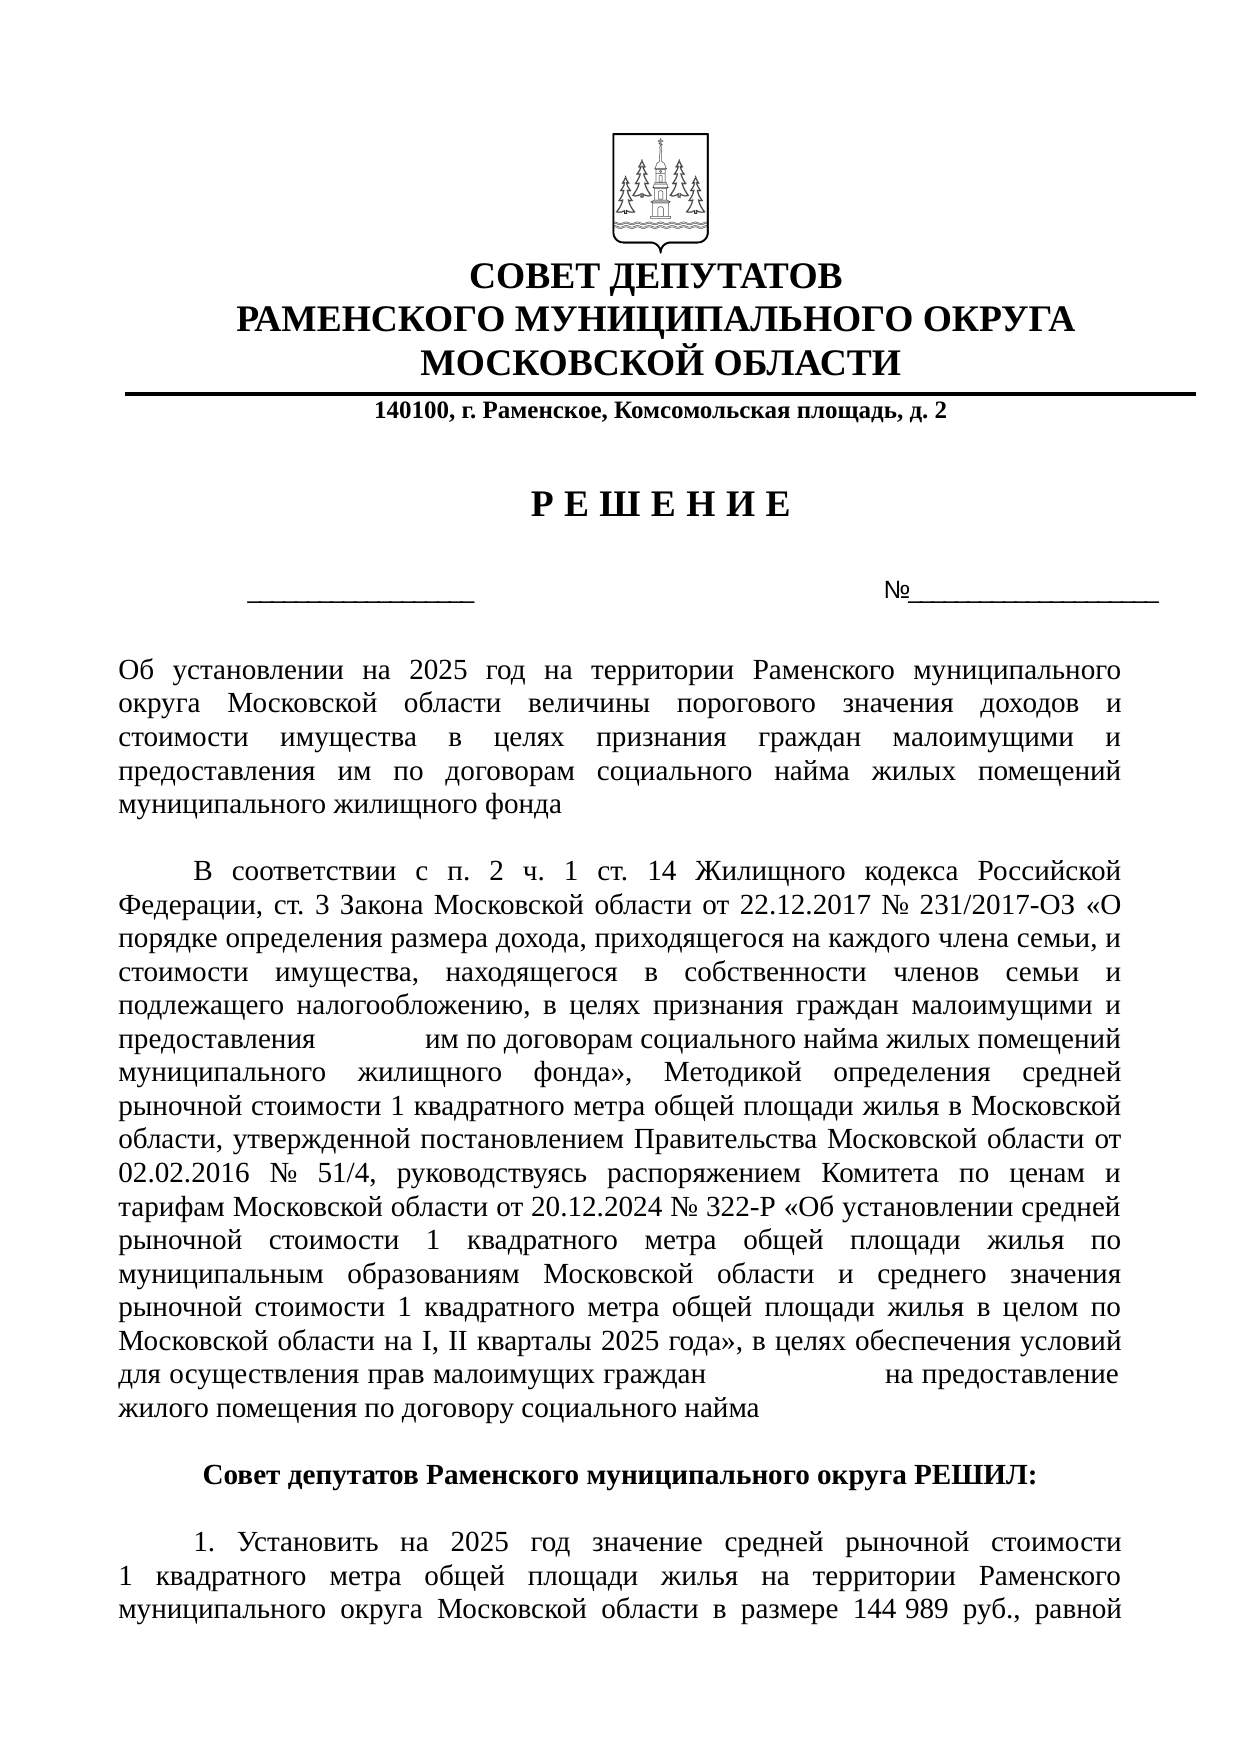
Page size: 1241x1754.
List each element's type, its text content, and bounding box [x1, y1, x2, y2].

table_cell [1093, 546, 1179, 604]
table_header СОВЕТ ДЕПУТАТОВ РАМЕНСКОГО МУНИЦИПАЛЬНОГО ОКРУГА МОСКОВСКОЙ ОБЛАСТИ 140100, г. Раменское, Комсомольская площадь, д. 2 РЕШЕНИЕ [114, 118, 1179, 546]
text 1. Установить на 2025 год значение средней рыночной стоимости 1 квадратного метра общей площади жилья на территории Раменского муниципального округа Московской области в размере 144 989 руб., равной [118, 1524, 1122, 1625]
table_header [103, 118, 114, 546]
text В соответствии с п. 2 ч. 1 ст. 14 Жилищного кодекса Российской Федерации, ст. 3 Закона Московской области от 22.12.2017 № 231/2017-ОЗ «О порядке определения размера дохода, приходящегося на каждого члена семьи, и стоимости имущества, находящегося в собственности членов семьи и подлежащего налогообложению, в целях признания граждан малоимущими и предоставления им по договорам социального найма жилых помещений муниципального жилищного фонда», Методикой определения средней рыночной стоимости 1 квадратного метра общей площади жилья в Московской области, утвержденной постановлением Правительства Московской области от 02.02.2016 № 51/4, руководствуясь распоряжением Комитета по ценам и тарифам Московской области от 20.12.2024 № 322-Р «Об установлении средней рыночной стоимости 1 квадратного метра общей площади жилья по муниципальным образованиям Московской области и среднего значения рыночной стоимости 1 квадратного метра общей площади жилья в целом по Московской области на I, II кварталы 2025 года», в целях обеспечения условий для осуществления прав малоимущих граждан на предоставление жилого помещения по договору социального найма [118, 853, 1122, 1423]
text Совет депутатов Раменского муниципального округа РЕШИЛ: [118, 1457, 1122, 1491]
table_cell [549, 546, 879, 604]
table_cell №_____________________ [879, 546, 1093, 604]
text Об установлении на 2025 год на территории Раменского муниципального округа Московской области величины порогового значения доходов и стоимости имущества в целях признания граждан малоимущими и предоставления им по договорам социального найма жилых помещений муниципального жилищного фонда [118, 652, 1122, 820]
table_cell ___________________ [103, 546, 549, 604]
